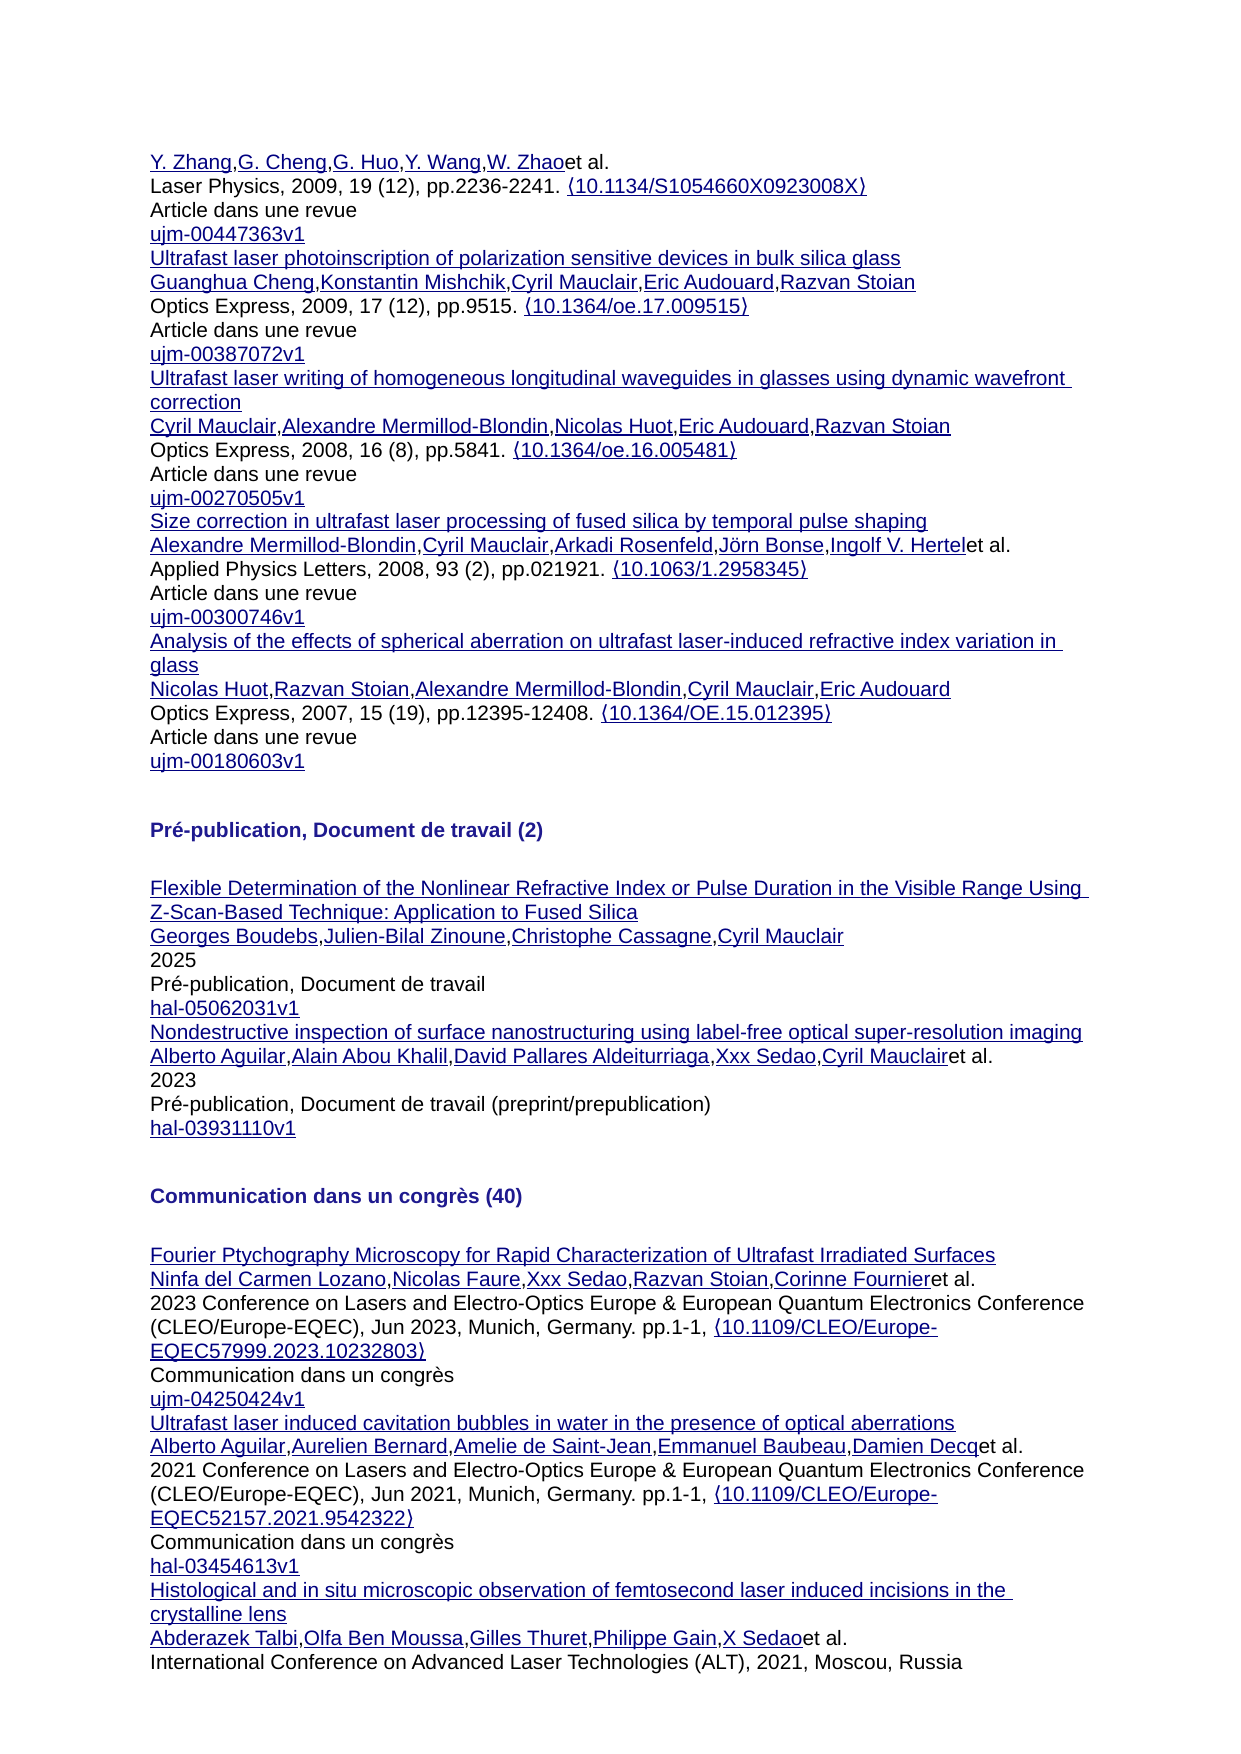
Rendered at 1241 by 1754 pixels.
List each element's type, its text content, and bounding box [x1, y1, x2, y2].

subtitle Pré-publication, Document de travail (2) [150, 818, 1090, 842]
table_cell Ultrafast laser induced cavitation bubbles in water in the presence of optical aberrations Alberto Aguilar,Aurelien Bernard,Amelie de Saint-Jean,Emmanuel Baubeau,Damien Decqet al. 2021 Conference on Lasers and Electro-Optics Europe & European Quantum Electronics Conference (CLEO/Europe-EQEC), Jun 2021, Munich, Germany. pp.1-1, ⟨10.1109/CLEO/Europe-EQEC52157.2021.9542322⟩ Communication dans un congrès hal-03454613v1 [150, 1410, 1090, 1578]
table_cell Y. Zhang,G. Cheng,G. Huo,Y. Wang,W. Zhaoet al. Laser Physics, 2009, 19 (12), pp.2236-2241. ⟨10.1134/S1054660X0923008X⟩ Article dans une revue ujm-00447363v1 [150, 150, 1090, 246]
table_cell Histological and in situ microscopic observation of femtosecond laser induced incisions in the crystalline lens Abderazek Talbi,Olfa Ben Moussa,Gilles Thuret,Philippe Gain,X Sedaoet al. International Conference on Advanced Laser Technologies (ALT), 2021, Moscou, Russia [150, 1578, 1090, 1674]
table_header Fourier Ptychography Microscopy for Rapid Characterization of Ultrafast Irradiated Surfaces Ninfa del Carmen Lozano,Nicolas Faure,Xxx Sedao,Razvan Stoian,Corinne Fournieret al. 2023 Conference on Lasers and Electro-Optics Europe & European Quantum Electronics Conference (CLEO/Europe-EQEC), Jun 2023, Munich, Germany. pp.1-1, ⟨10.1109/CLEO/Europe-EQEC57999.2023.10232803⟩ Communication dans un congrès ujm-04250424v1 [150, 1243, 1090, 1410]
table_cell Analysis of the effects of spherical aberration on ultrafast laser-induced refractive index variation in glass Nicolas Huot,Razvan Stoian,Alexandre Mermillod-Blondin,Cyril Mauclair,Eric Audouard Optics Express, 2007, 15 (19), pp.12395-12408. ⟨10.1364/OE.15.012395⟩ Article dans une revue ujm-00180603v1 [150, 629, 1090, 773]
table_cell Ultrafast laser writing of homogeneous longitudinal waveguides in glasses using dynamic wavefront correction Cyril Mauclair,Alexandre Mermillod-Blondin,Nicolas Huot,Eric Audouard,Razvan Stoian Optics Express, 2008, 16 (8), pp.5841. ⟨10.1364/oe.16.005481⟩ Article dans une revue ujm-00270505v1 [150, 366, 1090, 509]
table_cell Nondestructive inspection of surface nanostructuring using label-free optical super-resolution imaging Alberto Aguilar,Alain Abou Khalil,David Pallares Aldeiturriaga,Xxx Sedao,Cyril Mauclairet al. 2023 Pré-publication, Document de travail (preprint/prepublication) hal-03931110v1 [150, 1020, 1090, 1139]
subtitle Communication dans un congrès (40) [150, 1184, 1090, 1208]
table_header Flexible Determination of the Nonlinear Refractive Index or Pulse Duration in the Visible Range Using Z-Scan-Based Technique: Application to Fused Silica Georges Boudebs,Julien-Bilal Zinoune,Christophe Cassagne,Cyril Mauclair 2025 Pré-publication, Document de travail hal-05062031v1 [150, 876, 1090, 1020]
table_cell Size correction in ultrafast laser processing of fused silica by temporal pulse shaping Alexandre Mermillod-Blondin,Cyril Mauclair,Arkadi Rosenfeld,Jörn Bonse,Ingolf V. Hertelet al. Applied Physics Letters, 2008, 93 (2), pp.021921. ⟨10.1063/1.2958345⟩ Article dans une revue ujm-00300746v1 [150, 509, 1090, 629]
table_cell Ultrafast laser photoinscription of polarization sensitive devices in bulk silica glass Guanghua Cheng,Konstantin Mishchik,Cyril Mauclair,Eric Audouard,Razvan Stoian Optics Express, 2009, 17 (12), pp.9515. ⟨10.1364/oe.17.009515⟩ Article dans une revue ujm-00387072v1 [150, 246, 1090, 366]
